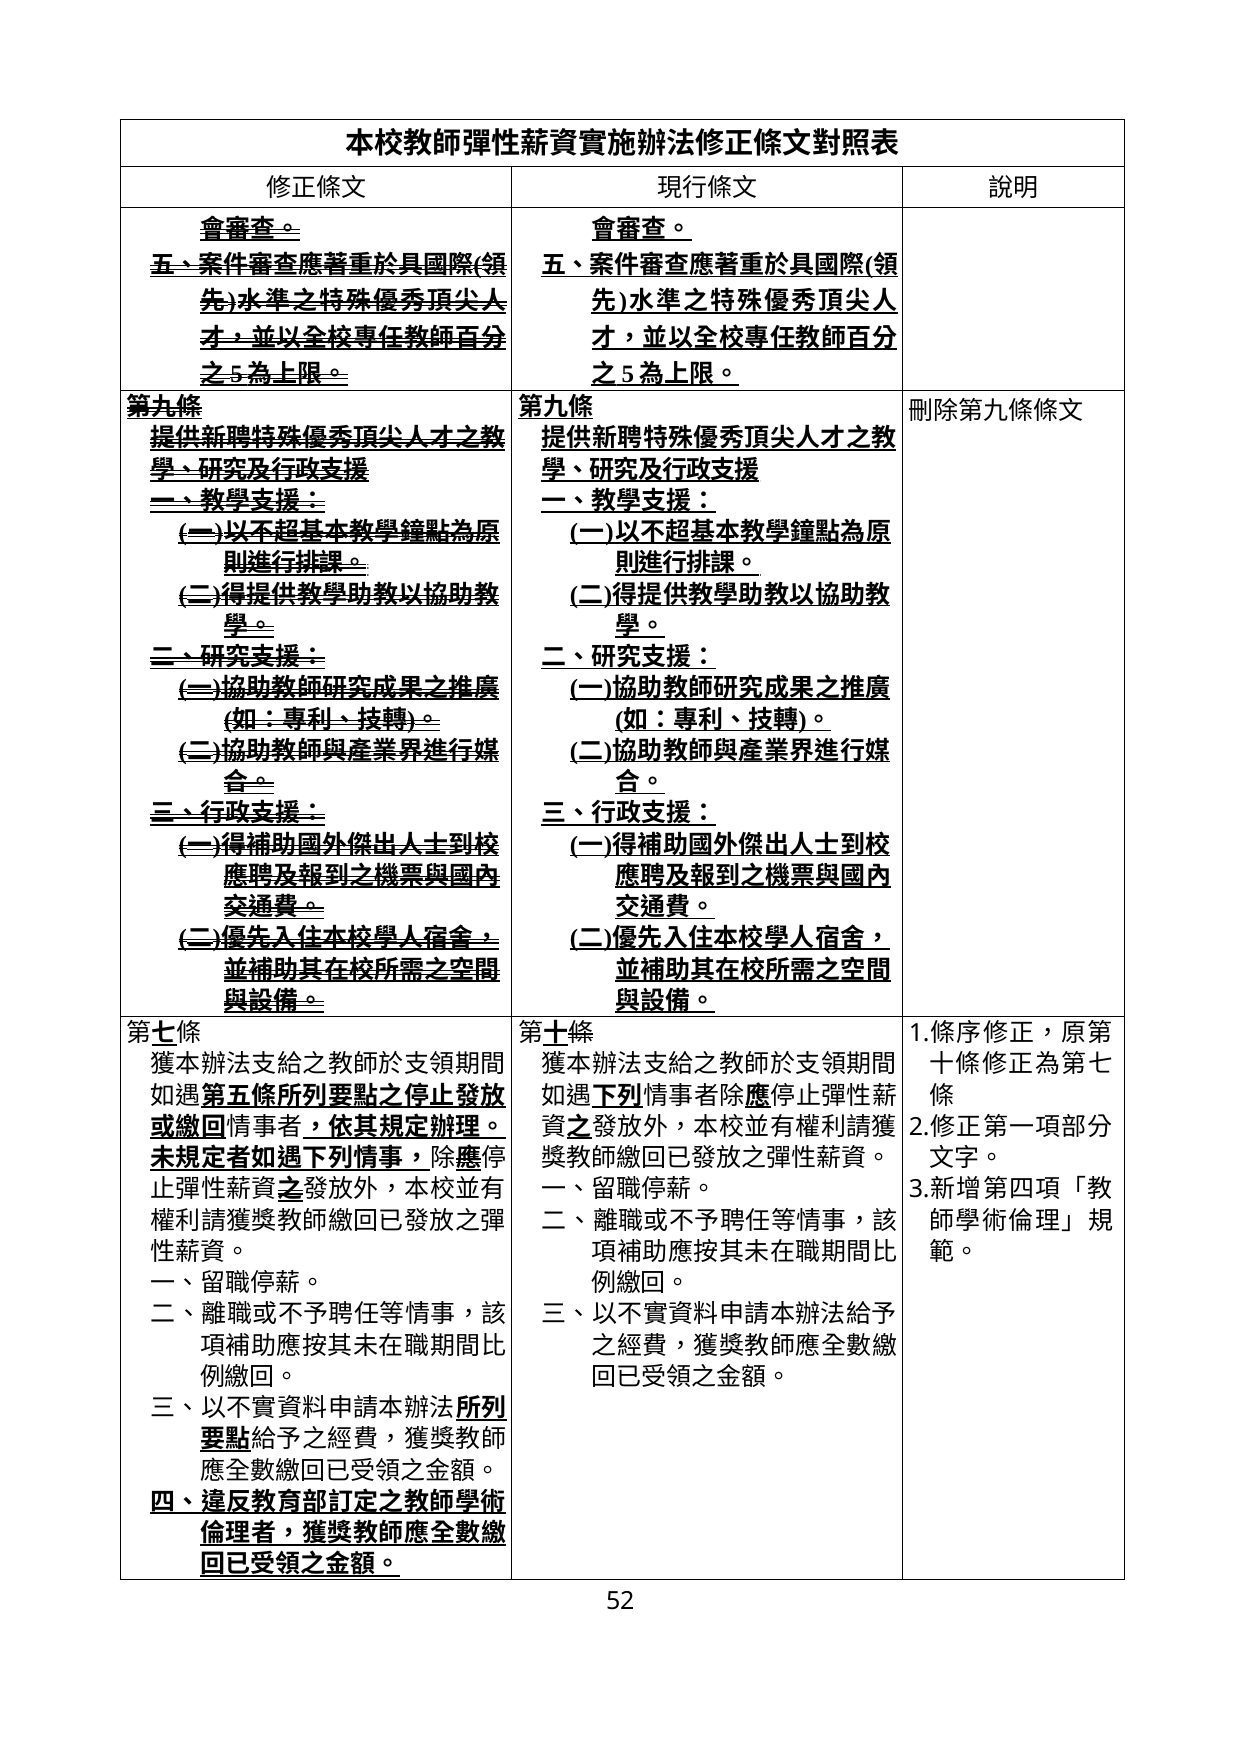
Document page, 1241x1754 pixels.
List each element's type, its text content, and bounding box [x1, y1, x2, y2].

table_cell 會審查。 五、案件審查應著重於具國際(領先)水準之特殊優秀頂尖人才，並以全校專任教師百分之5為上限。 [512, 208, 902, 389]
table_cell 現行條文 [512, 167, 902, 207]
table_cell 第七條 獲本辦法支給之教師於支領期間如遇第五條所列要點之停止發放或繳回情事者，依其規定辦理。未規定者如遇下列情事，除應停止彈性薪資之發放外，本校並有權利請獲獎教師繳回已發放之彈性薪資。 一、留職停薪。 二、離職或不予聘任等情事，該項補助應按其未在職期間比例繳回。 三、以不實資料申請本辦法所列要點給予之經費，獲獎教師應全數繳回已受領之金額。 四、違反教育部訂定之教師學術倫理者，獲獎教師應全數繳回已受領之金額。 [121, 1017, 511, 1579]
table_cell [903, 208, 1124, 389]
table_cell 說明 [903, 167, 1124, 207]
table_cell 第九條 提供新聘特殊優秀頂尖人才之教學、研究及行政支援 一、教學支援： (一)以不超基本教學鐘點為原則進行排課。 (二)得提供教學助教以協助教學。 二、研究支援： (一)協助教師研究成果之推廣(如：專利、技轉)。 (二)協助教師與產業界進行媒合。 三、行政支援： (一)得補助國外傑出人士到校應聘及報到之機票與國內交通費。 (二)優先入住本校學人宿舍，並補助其在校所需之空間與設備。 [512, 391, 902, 1016]
table_cell 1.條序修正，原第十條修正為第七條 2.修正第一項部分文字。 3.新增第四項「教師學術倫理」規範。 [903, 1017, 1124, 1579]
table_header 本校教師彈性薪資實施辦法修正條文對照表 [121, 120, 1124, 166]
table_cell 第九條 提供新聘特殊優秀頂尖人才之教學、研究及行政支援 一、教學支援： (一)以不超基本教學鐘點為原則進行排課。 (二)得提供教學助教以協助教學。 二、研究支援： (一)協助教師研究成果之推廣(如：專利、技轉)。 (二)協助教師與產業界進行媒合。 三、行政支援： (一)得補助國外傑出人士到校應聘及報到之機票與國內交通費。 (二)優先入住本校學人宿舍，並補助其在校所需之空間與設備。 [121, 391, 511, 1016]
table_cell 會審查。 五、案件審查應著重於具國際(領先)水準之特殊優秀頂尖人才，並以全校專任教師百分之5為上限。 [121, 208, 511, 389]
table_cell 第十條 獲本辦法支給之教師於支領期間如遇下列情事者除應停止彈性薪資之發放外，本校並有權利請獲獎教師繳回已發放之彈性薪資。 一、留職停薪。 二、離職或不予聘任等情事，該項補助應按其未在職期間比例繳回。 三、以不實資料申請本辦法給予之經費，獲獎教師應全數繳回已受領之金額。 [512, 1017, 902, 1579]
table_cell 修正條文 [121, 167, 511, 207]
table_cell 刪除第九條條文 [903, 391, 1124, 1016]
